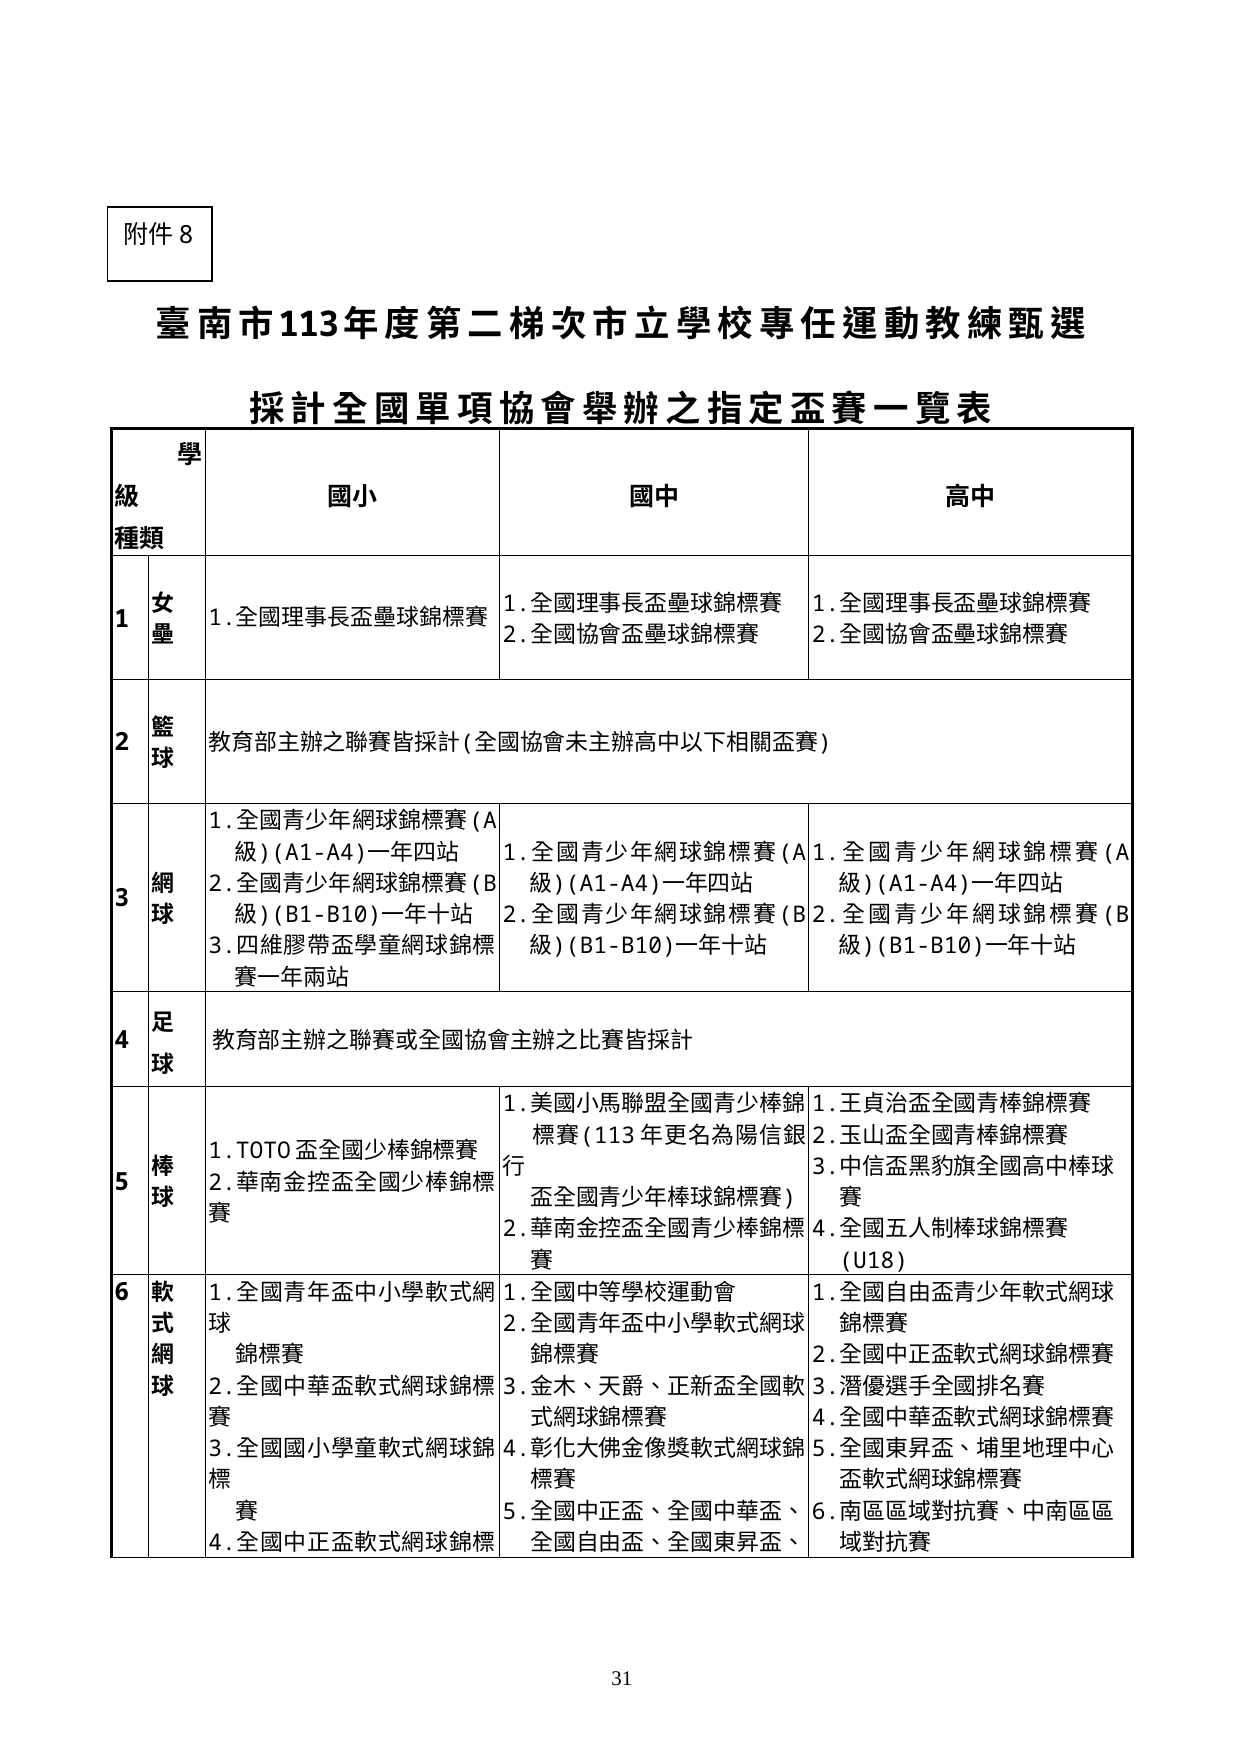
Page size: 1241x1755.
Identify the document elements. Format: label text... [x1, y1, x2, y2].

table_header 學級 種類 [113, 430, 205, 555]
table_cell 1.全國理事長盃壘球錦標賽 [206, 556, 499, 679]
table_cell 1.美國小馬聯盟全國青少棒錦 標賽(113年更名為陽信銀行 盃全國青少年棒球錦標賽) 2.華南金控盃全國青少棒錦標 賽 [500, 1087, 808, 1274]
table_header 國小 [206, 430, 499, 555]
table_cell [113, 680, 148, 803]
table_cell 1.全國青少年網球錦標賽(A級)(A1-A4)一年四站 2.全國青少年網球錦標賽(B級)(B1-B10)一年十站 3.四維膠帶盃學童網球錦標賽一年兩站 [206, 804, 499, 991]
table_cell 教育部主辦之聯賽皆採計(全國協會未主辦高中以下相關盃賽) [206, 680, 1131, 803]
table_cell 1.全國自由盃青少年軟式網球 錦標賽 2.全國中正盃軟式網球錦標賽 3.潛優選手全國排名賽 4.全國中華盃軟式網球錦標賽 5.全國東昇盃、埔里地理中心 盃軟式網球錦標賽 6.南區區域對抗賽、中南區區 域對抗賽 [809, 1275, 1131, 1557]
text 採計全國單項協會舉辦之指定盃賽一覽表 [111, 365, 1132, 427]
table_cell 教育部主辦之聯賽或全國協會主辦之比賽皆採計 [206, 992, 1131, 1086]
table_cell 1.全國青少年網球錦標賽(A級)(A1-A4)一年四站 2.全國青少年網球錦標賽(B級)(B1-B10)一年十站 [500, 804, 808, 991]
table_cell 網 球 [149, 804, 205, 991]
table_cell 1.全國青少年網球錦標賽(A級)(A1-A4)一年四站 2.全國青少年網球錦標賽(B級)(B1-B10)一年十站 [809, 804, 1131, 991]
text 臺南市113年度第二梯次市立學校專任運動教練甄選 [111, 240, 1132, 365]
table_cell 籃 球 [149, 680, 205, 803]
table_cell [113, 1087, 148, 1274]
table_header 國中 [500, 430, 808, 555]
table_cell 1.全國青年盃中小學軟式網球 錦標賽 2.全國中華盃軟式網球錦標賽 3.全國國小學童軟式網球錦標 賽 4.全國中正盃軟式網球錦標 [206, 1275, 499, 1557]
table_cell [113, 556, 148, 679]
table_cell 1.王貞治盃全國青棒錦標賽 2.玉山盃全國青棒錦標賽 3.中信盃黑豹旗全國高中棒球 賽 4.全國五人制棒球錦標賽 (U18) [809, 1087, 1131, 1274]
table_cell 軟 式 網 球 [149, 1275, 205, 1557]
table_cell 1.全國中等學校運動會 2.全國青年盃中小學軟式網球 錦標賽 3.金木、天爵、正新盃全國軟 式網球錦標賽 4.彰化大佛金像獎軟式網球錦 標賽 5.全國中正盃、全國中華盃、 全國自由盃、全國東昇盃、 [500, 1275, 808, 1557]
text 附件8 [123, 215, 196, 251]
table_cell 足 球 [149, 992, 205, 1086]
table_cell 1.全國理事長盃壘球錦標賽 2.全國協會盃壘球錦標賽 [809, 556, 1131, 679]
table_cell [113, 992, 148, 1086]
table_cell 1.全國理事長盃壘球錦標賽 2.全國協會盃壘球錦標賽 [500, 556, 808, 679]
table_cell [113, 1275, 148, 1557]
table_cell [113, 804, 148, 991]
table_header 高中 [809, 430, 1131, 555]
table_cell 女 壘 [149, 556, 205, 679]
table_cell 1.TOTO盃全國少棒錦標賽 2.華南金控盃全國少棒錦標賽 [206, 1087, 499, 1274]
table_cell 棒 球 [149, 1087, 205, 1274]
